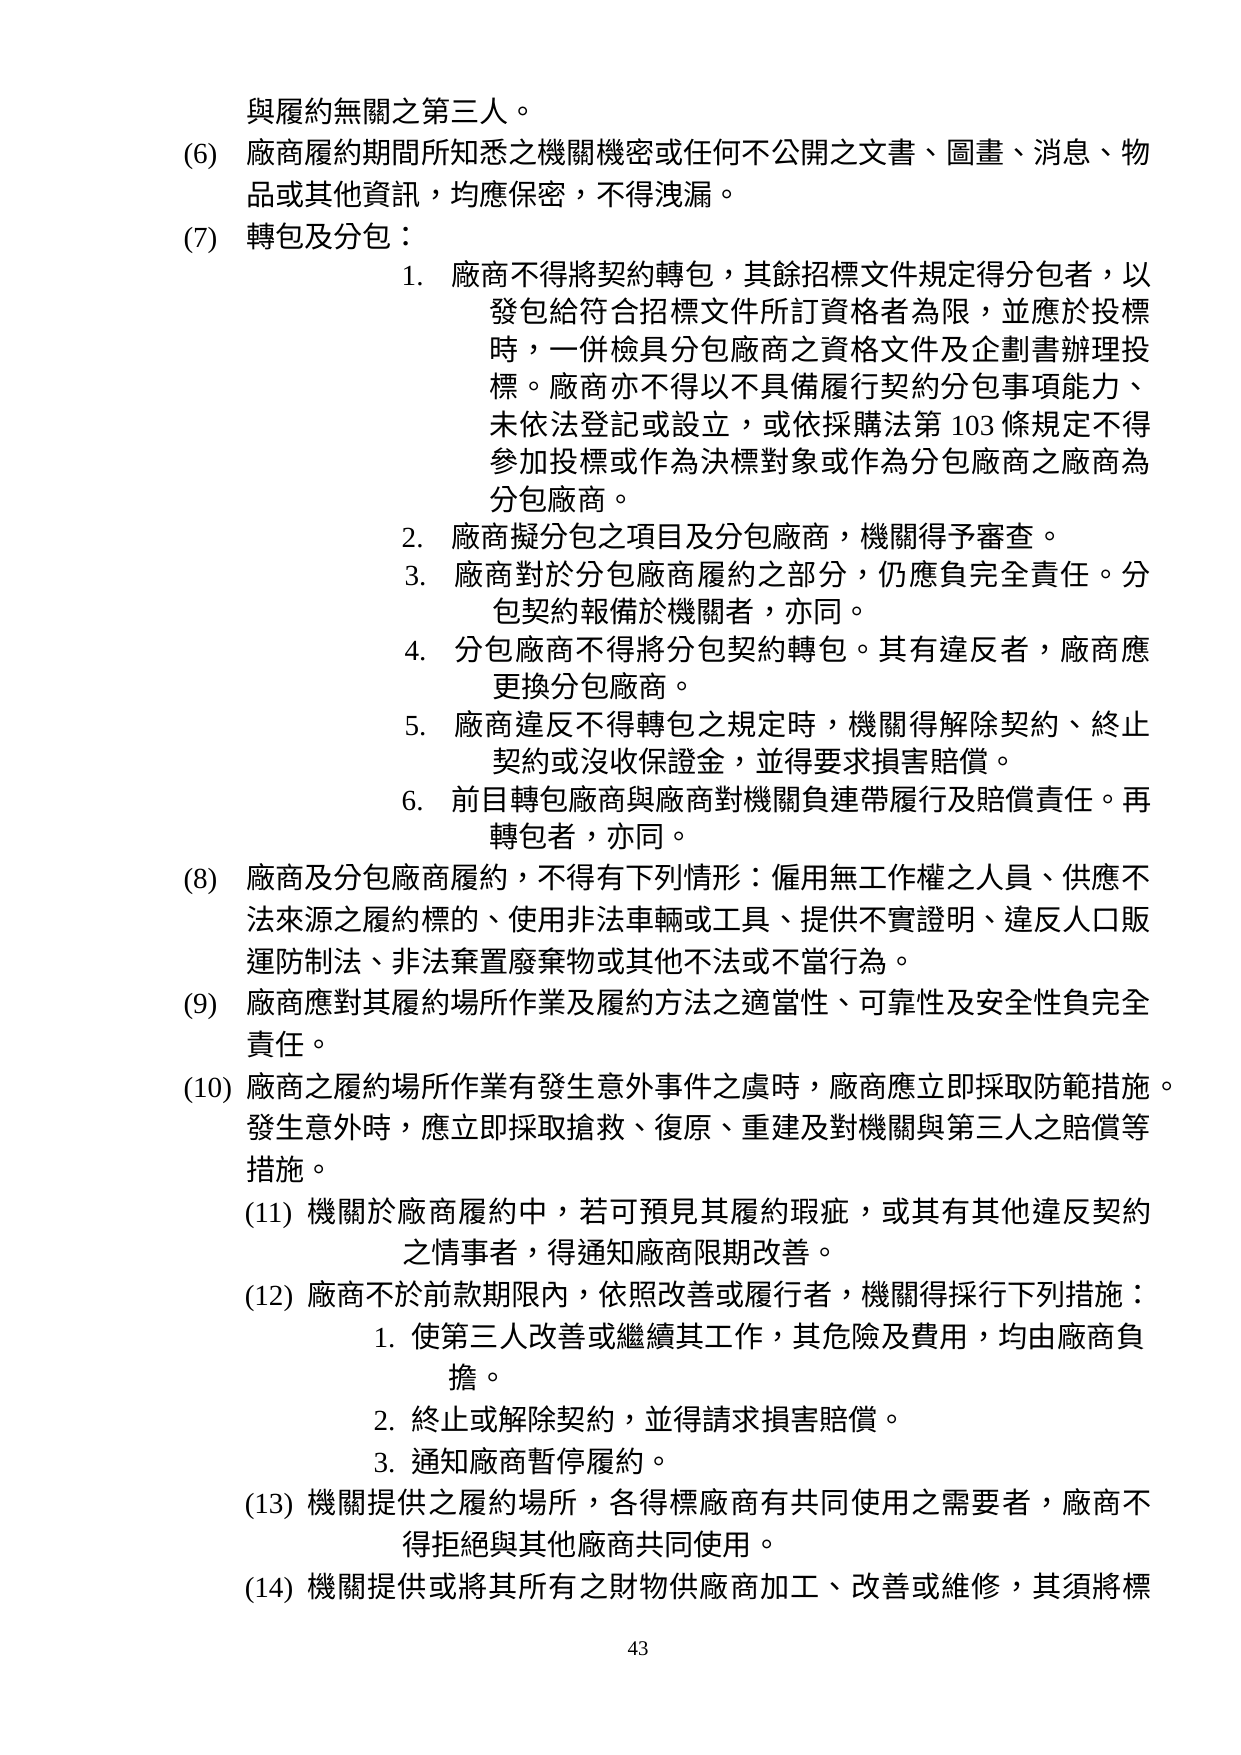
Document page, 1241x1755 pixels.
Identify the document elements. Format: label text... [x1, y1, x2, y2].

list 廠商不得將契約轉包，其餘招標文件規定得分包者，以發包給符合招標文件所訂資格者為限，並應於投標時，一併檢具分包廠商之資格文件及企劃書辦理投標。廠商亦不得以不具備履行契約分包事項能力、未依法登記或設立，或依採購法第103條規定不得參加投標或作為決標對象或作為分包廠商之廠商為分包廠商。 [401, 255, 1152, 518]
list 前目轉包廠商與廠商對機關負連帶履行及賠償責任。再轉包者，亦同。 [401, 780, 1152, 855]
list 使第三人改善或繼續其工作，其危險及費用，均由廠商負擔。 [373, 1314, 1146, 1397]
list 終止或解除契約，並得請求損害賠償。 [373, 1397, 1146, 1439]
list 廠商履約期間所知悉之機關機密或任何不公開之文書、圖畫、消息、物品或其他資訊，均應保密，不得洩漏。 [183, 130, 1152, 214]
list 廠商及分包廠商履約，不得有下列情形：僱用無工作權之人員、供應不法來源之履約標的、使用非法車輛或工具、提供不實證明、違反人口販運防制法、非法棄置廢棄物或其他不法或不當行為。 [183, 855, 1152, 980]
list 廠商應對其履約場所作業及履約方法之適當性、可靠性及安全性負完全責任。 [183, 980, 1152, 1064]
list 轉包及分包： [183, 214, 1152, 255]
list 廠商違反不得轉包之規定時，機關得解除契約、終止契約或沒收保證金，並得要求損害賠償。 [404, 705, 1152, 780]
list 機關於廠商履約中，若可預見其履約瑕疵，或其有其他違反契約之情事者，得通知廠商限期改善。 [244, 1189, 1152, 1272]
list 通知廠商暫停履約。 [373, 1439, 1146, 1480]
list 廠商對於分包廠商履約之部分，仍應負完全責任。分包契約報備於機關者，亦同。 [404, 555, 1152, 630]
list 與履約無關之第三人。 [183, 89, 1152, 130]
list 廠商不於前款期限內，依照改善或履行者，機關得採行下列措施： [244, 1272, 1152, 1314]
list 機關提供或將其所有之財物供廠商加工、改善或維修，其須將標 [244, 1564, 1152, 1605]
list 機關提供之履約場所，各得標廠商有共同使用之需要者，廠商不得拒絕與其他廠商共同使用。 [244, 1480, 1152, 1564]
list 廠商之履約場所作業有發生意外事件之虞時，廠商應立即採取防範措施。發生意外時，應立即採取搶救、復原、重建及對機關與第三人之賠償等措施。 [183, 1064, 1152, 1189]
list 分包廠商不得將分包契約轉包。其有違反者，廠商應更換分包廠商。 [404, 630, 1152, 705]
list 廠商擬分包之項目及分包廠商，機關得予審查。 [401, 518, 1152, 555]
